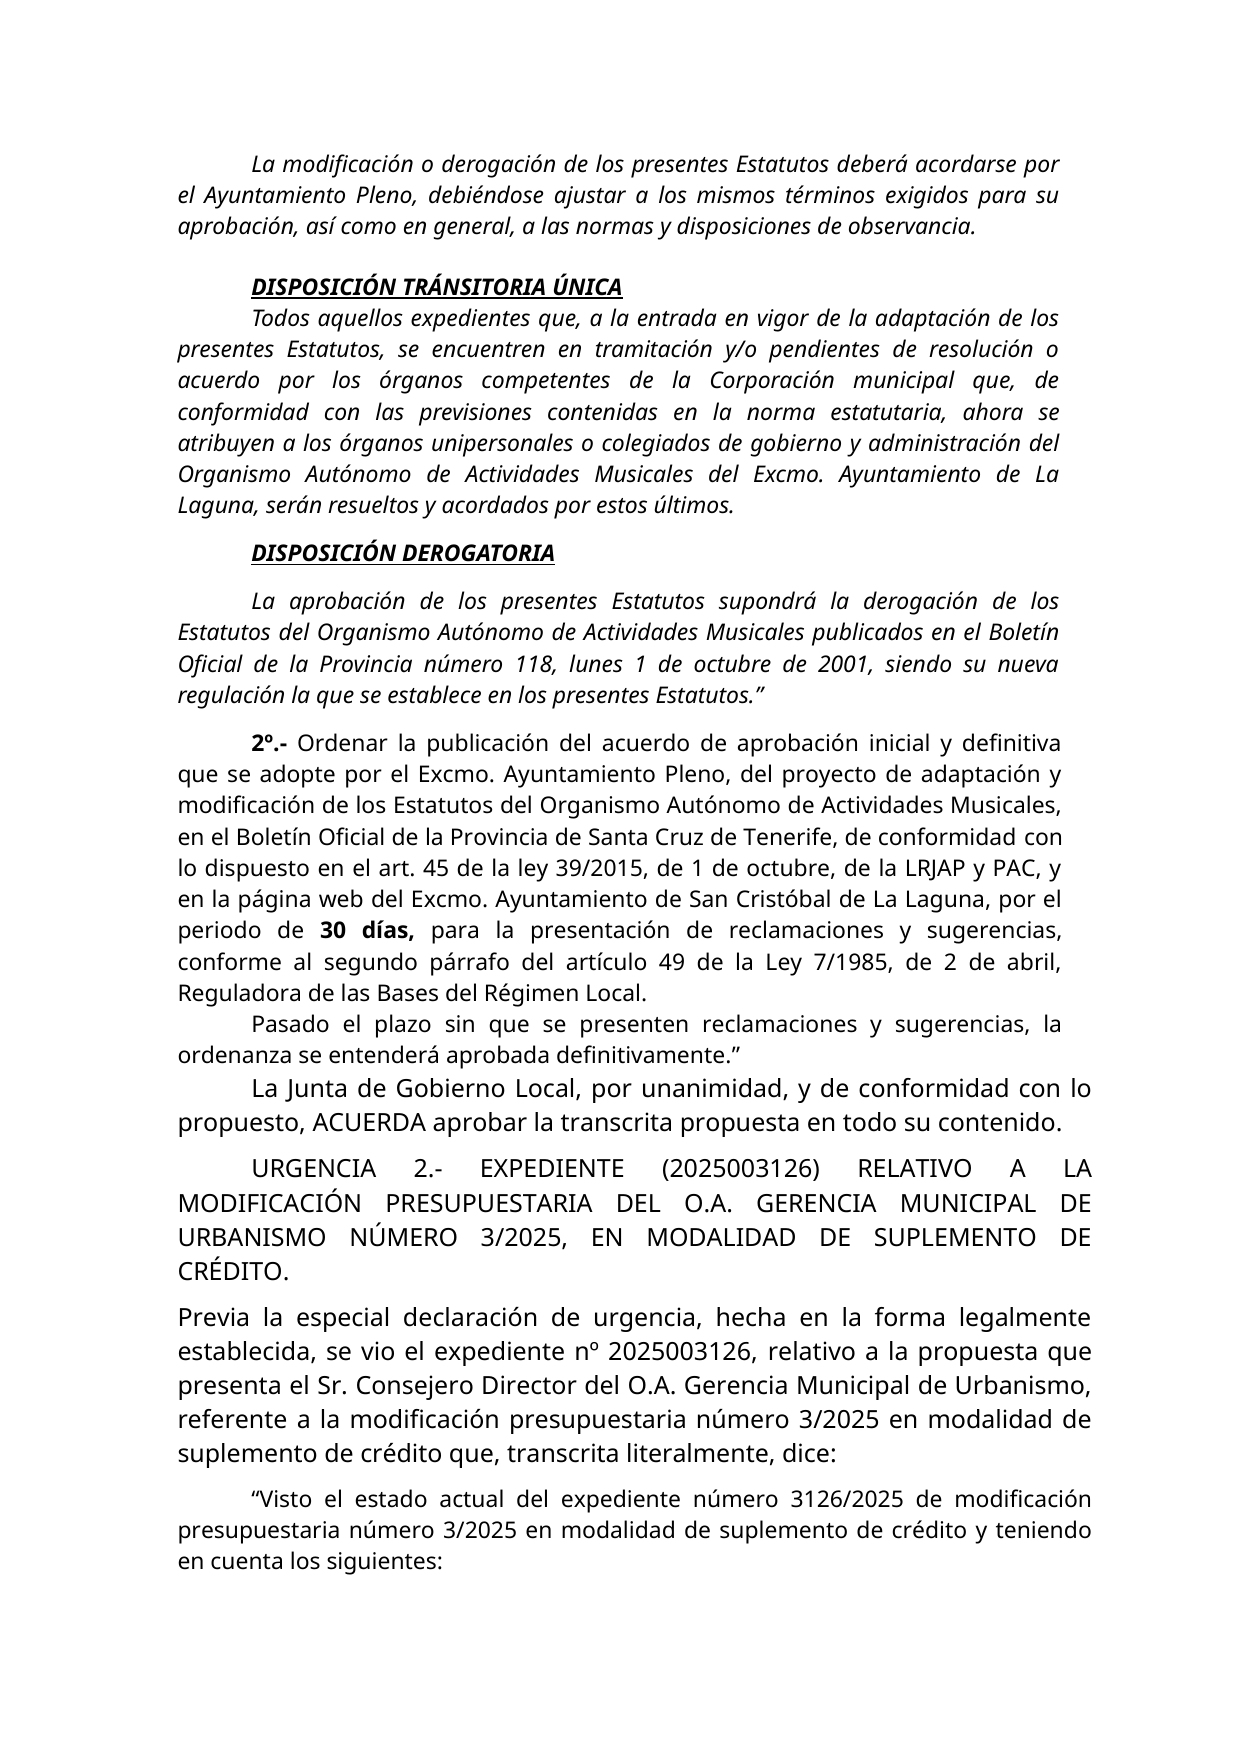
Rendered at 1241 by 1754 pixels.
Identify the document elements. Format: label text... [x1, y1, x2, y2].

text La Junta de Gobierno Local, por unanimidad, y de conformidad con lo propuesto, ACUERDA aprobar la transcrita propuesta en todo su contenido. [177, 1071, 1093, 1139]
text 2º.- Ordenar la publicación del acuerdo de aprobación inicial y definitiva que se adopte por el Excmo. Ayuntamiento Pleno, del proyecto de adaptación y modificación de los Estatutos del Organismo Autónomo de Actividades Musicales, en el Boletín Oficial de la Provincia de Santa Cruz de Tenerife, de conformidad con lo dispuesto en el art. 45 de la ley 39/2015, de 1 de octubre, de la LRJAP y PAC, y en la página web del Excmo. Ayuntamiento de San Cristóbal de La Laguna, por el periodo de 30 días, para la presentación de reclamaciones y sugerencias, conforme al segundo párrafo del artículo 49 de la Ley 7/1985, de 2 de abril, Reguladora de las Bases del Régimen Local. [177, 727, 1063, 1008]
text DISPOSICIÓN DEROGATORIA [177, 537, 1063, 568]
text Pasado el plazo sin que se presenten reclamaciones y sugerencias, la ordenanza se entenderá aprobada definitivamente.” [177, 1008, 1063, 1071]
text DISPOSICIÓN TRÁNSITORIA ÚNICA [177, 271, 1063, 302]
text Todos aquellos expedientes que, a la entrada en vigor de la adaptación de los presentes Estatutos, se encuentren en tramitación y/o pendientes de resolución o acuerdo por los órganos competentes de la Corporación municipal que, de conformidad con las previsiones contenidas en la norma estatutaria, ahora se atribuyen a los órganos unipersonales o colegiados de gobierno y administración del Organismo Autónomo de Actividades Musicales del Excmo. Ayuntamiento de La Laguna, serán resueltos y acordados por estos últimos. [177, 302, 1063, 521]
text URGENCIA 2.- EXPEDIENTE (2025003126) RELATIVO A LA MODIFICACIÓN PRESUPUESTARIA DEL O.A. GERENCIA MUNICIPAL DE URBANISMO NÚMERO 3/2025, EN MODALIDAD DE SUPLEMENTO DE CRÉDITO. [177, 1151, 1093, 1287]
text “Visto el estado actual del expediente número 3126/2025 de modificación presupuestaria número 3/2025 en modalidad de suplemento de crédito y teniendo en cuenta los siguientes: [177, 1483, 1093, 1576]
text Previa la especial declaración de urgencia, hecha en la forma legalmente establecida, se vio el expediente nº 2025003126, relativo a la propuesta que presenta el Sr. Consejero Director del O.A. Gerencia Municipal de Urbanismo, referente a la modificación presupuestaria número 3/2025 en modalidad de suplemento de crédito que, transcrita literalmente, dice: [177, 1300, 1093, 1470]
text La aprobación de los presentes Estatutos supondrá la derogación de los Estatutos del Organismo Autónomo de Actividades Musicales publicados en el Boletín Oficial de la Provincia número 118, lunes 1 de octubre de 2001, siendo su nueva regulación la que se establece en los presentes Estatutos.” [177, 585, 1063, 710]
text La modificación o derogación de los presentes Estatutos deberá acordarse por el Ayuntamiento Pleno, debiéndose ajustar a los mismos términos exigidos para su aprobación, así como en general, a las normas y disposiciones de observancia. [177, 148, 1063, 241]
